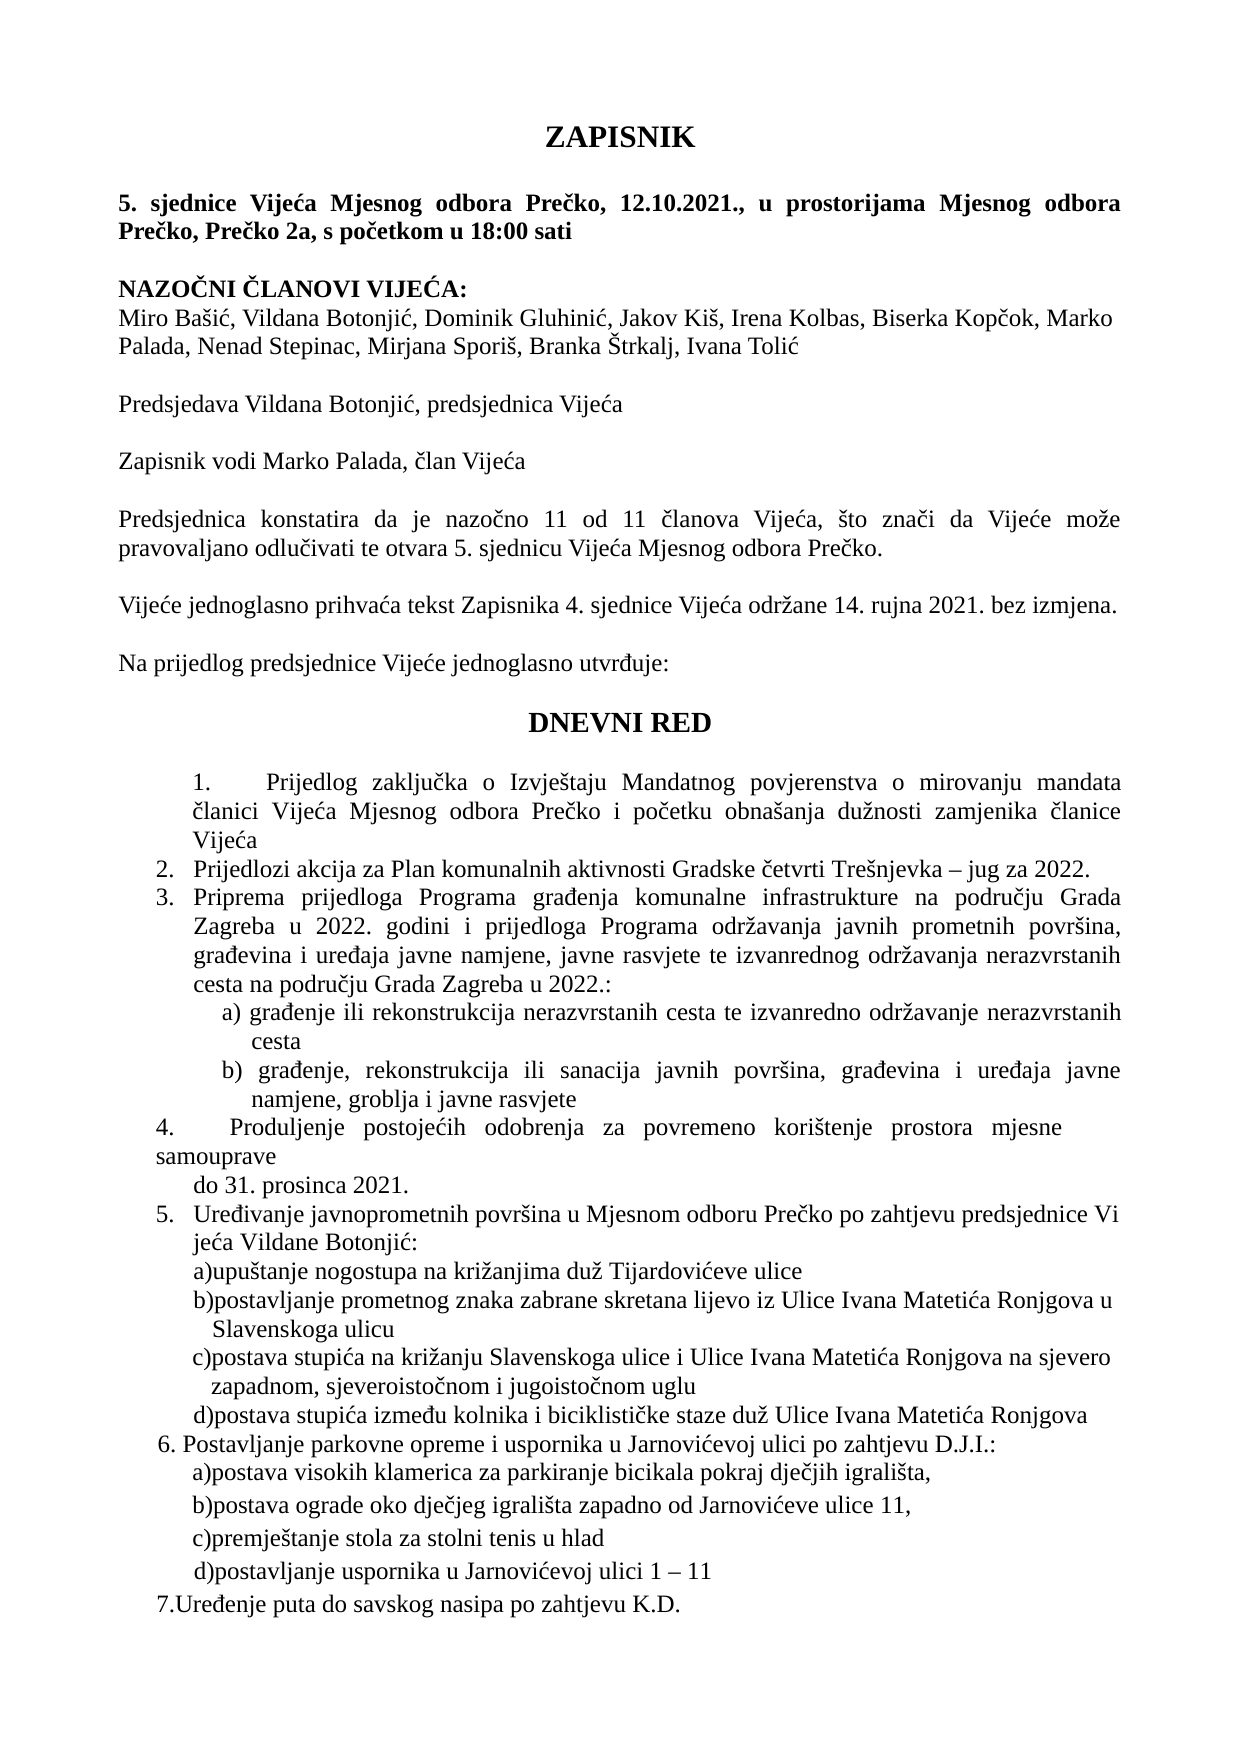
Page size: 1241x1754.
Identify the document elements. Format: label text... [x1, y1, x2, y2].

text NAZOČNI ČLANOVI VIJEĆA: [118, 274, 1122, 303]
text 5. sjednice Vijeća Mjesnog odbora Prečko, 12.10.2021., u prostorijama Mjesnog odbora Prečko, Prečko 2a, s početkom u 18:00 sati [118, 188, 1122, 245]
text d)postava stupića između kolnika i biciklističke staze duž Ulice Ivana Matetića Ronjgova [118, 1400, 1122, 1429]
text Miro Bašić, Vildana Botonjić, Dominik Gluhinić, Jakov Kiš, Irena Kolbas, Biserka Kopčok, Marko Palada, Nenad Stepinac, Mirjana Sporiš, Branka Štrkalj, Ivana Tolić [118, 303, 1122, 360]
text 4. Produljenje postojećih odobrenja za povremeno korištenje prostora mjesne samouprave [156, 1112, 1063, 1170]
text Predsjedava Vildana Botonjić, predsjednica Vijeća [118, 389, 1122, 418]
text b)postava ograde oko dječjeg igrališta zapadno od Jarnovićeve ulice 11, [118, 1490, 1122, 1519]
text ZAPISNIK [118, 118, 1122, 154]
text Zapisnik vodi Marko Palada, član Vijeća [118, 446, 1122, 475]
list Uređivanje javnoprometnih površina u Mjesnom odboru Prečko po zahtjevu predsjednice Vi [156, 1199, 1122, 1227]
text Na prijedlog predsjednice Vijeće jednoglasno utvrđuje: [118, 648, 1122, 676]
list Priprema prijedloga Programa građenja komunalne infrastrukture na području Grada Zagreba u 2022. godini i prijedloga Programa održavanja javnih prometnih površina, građevina i uređaja javne namjene, javne rasvjete te izvanrednog održavanja nerazvrstanih cesta na području Grada Zagreba u 2022.: [156, 882, 1122, 997]
text do 31. prosinca 2021. [156, 1170, 1063, 1199]
text a) građenje ili rekonstrukcija nerazvrstanih cesta te izvanredno održavanje nerazvrstanih cesta [222, 997, 1122, 1055]
text jeća Vildane Botonjić: [156, 1227, 1122, 1256]
text 7.Uređenje puta do savskog nasipa po zahtjevu K.D. [118, 1589, 1122, 1618]
text a)postava visokih klamerica za parkiranje bicikala pokraj dječjih igrališta, [118, 1457, 1122, 1486]
text DNEVNI RED [118, 705, 1122, 739]
text c)postava stupića na križanju Slavenskoga ulice i Ulice Ivana Matetića Ronjgova na sjevero [192, 1342, 1122, 1371]
text d)postavljanje uspornika u Jarnovićevoj ulici 1 – 11 [118, 1556, 1122, 1585]
text b)postavljanje prometnog znaka zabrane skretana lijevo iz Ulice Ivana Matetića Ronjgova u [118, 1285, 1122, 1314]
text Vijeće jednoglasno prihvaća tekst Zapisnika 4. sjednice Vijeća održane 14. rujna 2021. bez izmjena. [118, 590, 1122, 619]
text b) građenje, rekonstrukcija ili sanacija javnih površina, građevina i uređaja javne namjene, groblja i javne rasvjete [222, 1055, 1122, 1112]
list Prijedlog zaključka o Izvještaju Mandatnog povjerenstva o mirovanju mandata članici Vijeća Mjesnog odbora Prečko i početku obnašanja dužnosti zamjenika članice Vijeća [192, 767, 1122, 854]
text 6. Postavljanje parkovne opreme i uspornika u Jarnovićevoj ulici po zahtjevu D.J.I.: [88, 1429, 1122, 1457]
text c)premještanje stola za stolni tenis u hlad [118, 1523, 1122, 1552]
text zapadnom, sjeveroistočnom i jugoistočnom uglu [192, 1371, 1122, 1400]
list Prijedlozi akcija za Plan komunalnih aktivnosti Gradske četvrti Trešnjevka – jug za 2022. [156, 854, 1122, 882]
text Predsjednica konstatira da je nazočno 11 od 11 članova Vijeća, što znači da Vijeće može pravovaljano odlučivati te otvara 5. sjednicu Vijeća Mjesnog odbora Prečko. [118, 504, 1122, 561]
text a)upuštanje nogostupa na križanjima duž Tijardovićeve ulice [193, 1256, 1122, 1285]
text Slavenskoga ulicu [118, 1314, 1122, 1342]
